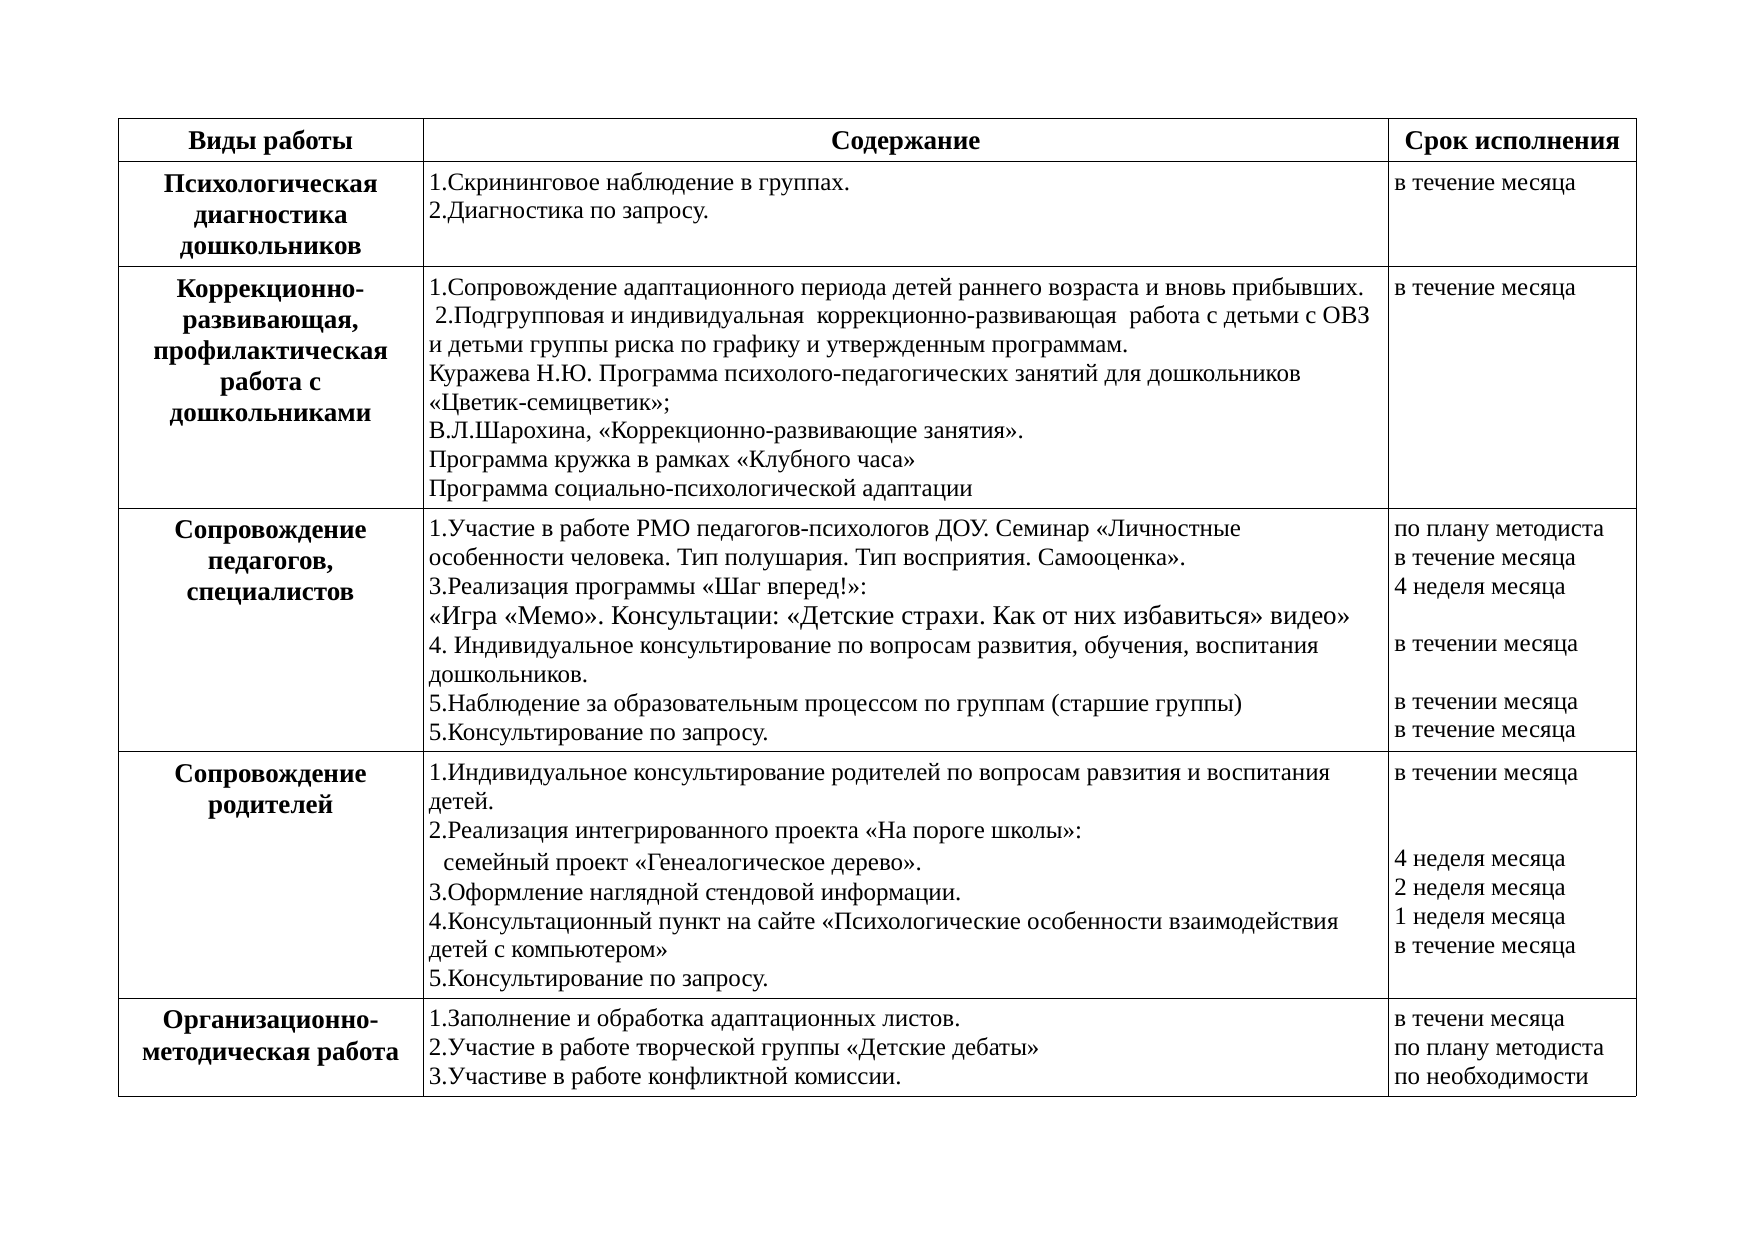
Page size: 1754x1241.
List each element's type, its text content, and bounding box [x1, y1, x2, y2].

table_header Содержание [424, 119, 1388, 161]
table_cell в течении месяца 4 неделя месяца 2 неделя месяца 1 неделя месяца в течение месяца [1389, 752, 1636, 998]
table_cell Психологическая диагностика дошкольников [119, 162, 423, 266]
table_cell Организационно-методическая работа [119, 999, 423, 1096]
table_cell в течение месяца [1389, 267, 1636, 507]
table_header Виды работы [119, 119, 423, 161]
table_cell 1.Участие в работе РМО педагогов-психологов ДОУ. Семинар «Личностные особенности человека. Тип полушария. Тип восприятия. Самооценка». 3.Реализация программы «Шаг вперед!»: «Игра «Мемо». Консультации: «Детские страхи. Как от них избавиться» видео» 4. Индивидуальное консультирование по вопросам развития, обучения, воспитания дошкольников. 5.Наблюдение за образовательным процессом по группам (старшие группы) 5.Консультирование по запросу. [424, 509, 1388, 751]
table_cell по плану методиста в течение месяца 4 неделя месяца в течении месяца в течении месяца в течение месяца [1389, 509, 1636, 751]
table_cell 1.Сопровождение адаптационного периода детей раннего возраста и вновь прибывших. 2.Подгрупповая и индивидуальная коррекционно-развивающая работа с детьми с ОВЗ и детьми группы риска по графику и утвержденным программам. Куражева Н.Ю. Программа психолого-педагогических занятий для дошкольников «Цветик-семицветик»; В.Л.Шарохина, «Коррекционно-развивающие занятия». Программа кружка в рамках «Клубного часа» Программа социально-психологической адаптации [424, 267, 1388, 507]
table_cell 1.Индивидуальное консультирование родителей по вопросам равзития и воспитания детей. 2.Реализация интегрированного проекта «На пороге школы»: семейный проект «Генеалогическое дерево». 3.Оформление наглядной стендовой информации. 4.Консультационный пункт на сайте «Психологические особенности взаимодействия детей с компьютером» 5.Консультирование по запросу. [424, 752, 1388, 998]
table_cell 1.Заполнение и обработка адаптационных листов. 2.Участие в работе творческой группы «Детские дебаты» 3.Участиве в работе конфликтной комиссии. [424, 999, 1388, 1096]
table_cell Коррекционно-развивающая, профилактическая работа с дошкольниками [119, 267, 423, 507]
table_header Срок исполнения [1389, 119, 1636, 161]
table_cell Сопровождение родителей [119, 752, 423, 998]
table_cell Сопровождение педагогов, специалистов [119, 509, 423, 751]
table_cell 1.Скрининговое наблюдение в группах. 2.Диагностика по запросу. [424, 162, 1388, 266]
table_cell в течени месяца по плану методиста по необходимости [1389, 999, 1636, 1096]
table_cell в течение месяца [1389, 162, 1636, 266]
